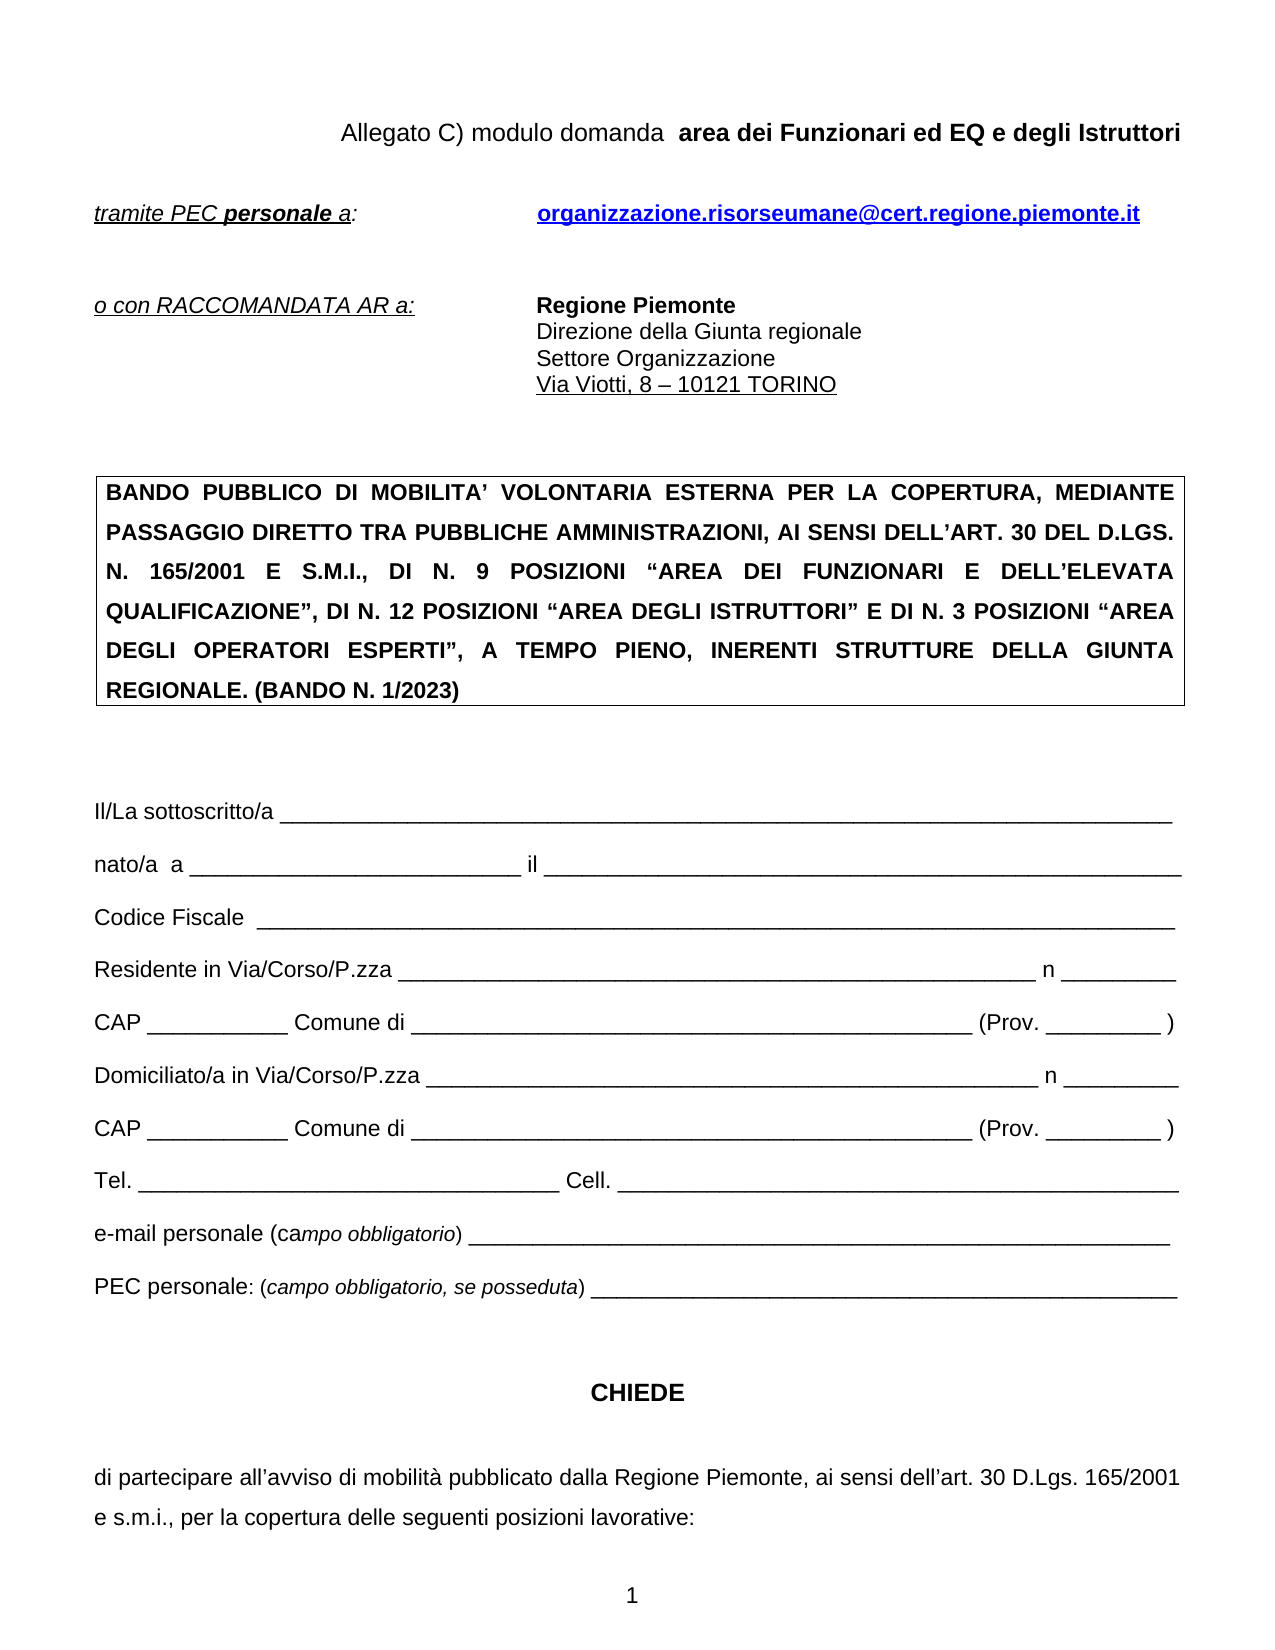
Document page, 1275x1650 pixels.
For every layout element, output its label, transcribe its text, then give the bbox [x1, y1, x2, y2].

text BANDO PUBBLICO DI MOBILITA’ VOLONTARIA ESTERNA PER LA COPERTURA, MEDIANTE PASSAGGIO DIRETTO TRA PUBBLICHE AMMINISTRAZIONI, AI SENSI DELL’ART. 30 DEL D.LGS. N. 165/2001 E S.M.I., DI N. 9 POSIZIONI “AREA DEI FUNZIONARI E DELL’ELEVATA QUALIFICAZIONE”, DI N. 12 POSIZIONI “AREA DEGLI ISTRUTTORI” E DI N. 3 POSIZIONI “AREA DEGLI OPERATORI ESPERTI”, A TEMPO PIENO, INERENTI STRUTTURE DELLA GIUNTA REGIONALE. (BANDO N. 1/2023) [97, 477, 1184, 705]
text Codice Fiscale ________________________________________________________________________ [94, 904, 1181, 930]
text Il/La sottoscritto/a ______________________________________________________________________ [94, 798, 1181, 824]
text Allegato C) modulo domanda area dei Funzionari ed EQ e degli Istruttori [94, 118, 1181, 147]
text CAP ___________ Comune di ____________________________________________ (Prov. _________ ) [94, 1009, 1181, 1035]
text nato/a a __________________________ il __________________________________________________ [94, 851, 1181, 877]
text Direzione della Giunta regionale [94, 318, 1181, 344]
text o con RACCOMANDATA AR a: Regione Piemonte [94, 292, 1181, 318]
text Residente in Via/Corso/P.zza __________________________________________________ n _________ [94, 956, 1181, 983]
text Domiciliato/a in Via/Corso/P.zza ________________________________________________ n _________ [94, 1062, 1181, 1088]
text CHIEDE [94, 1378, 1181, 1407]
subtitle Via Viotti, 8 – 10121 TORINO [94, 371, 1175, 397]
subtitle tramite PEC personale a: organizzazione.risorseumane@cert.regione.piemonte.it [94, 199, 1181, 226]
text PEC personale: (campo obbligatorio, se posseduta) ______________________________________________ [94, 1273, 1181, 1299]
subtitle Settore Organizzazione [94, 344, 1181, 371]
text Tel. _________________________________ Cell. ____________________________________________ [94, 1167, 1181, 1193]
text di partecipare all’avviso di mobilità pubblicato dalla Regione Piemonte, ai sensi dell’art. 30 D.Lgs. 165/2001 e s.m.i., per la copertura delle seguenti posizioni lavorative: [94, 1464, 1181, 1530]
text CAP ___________ Comune di ____________________________________________ (Prov. _________ ) [94, 1114, 1181, 1141]
text e-mail personale (campo obbligatorio) _______________________________________________________ [94, 1220, 1181, 1246]
